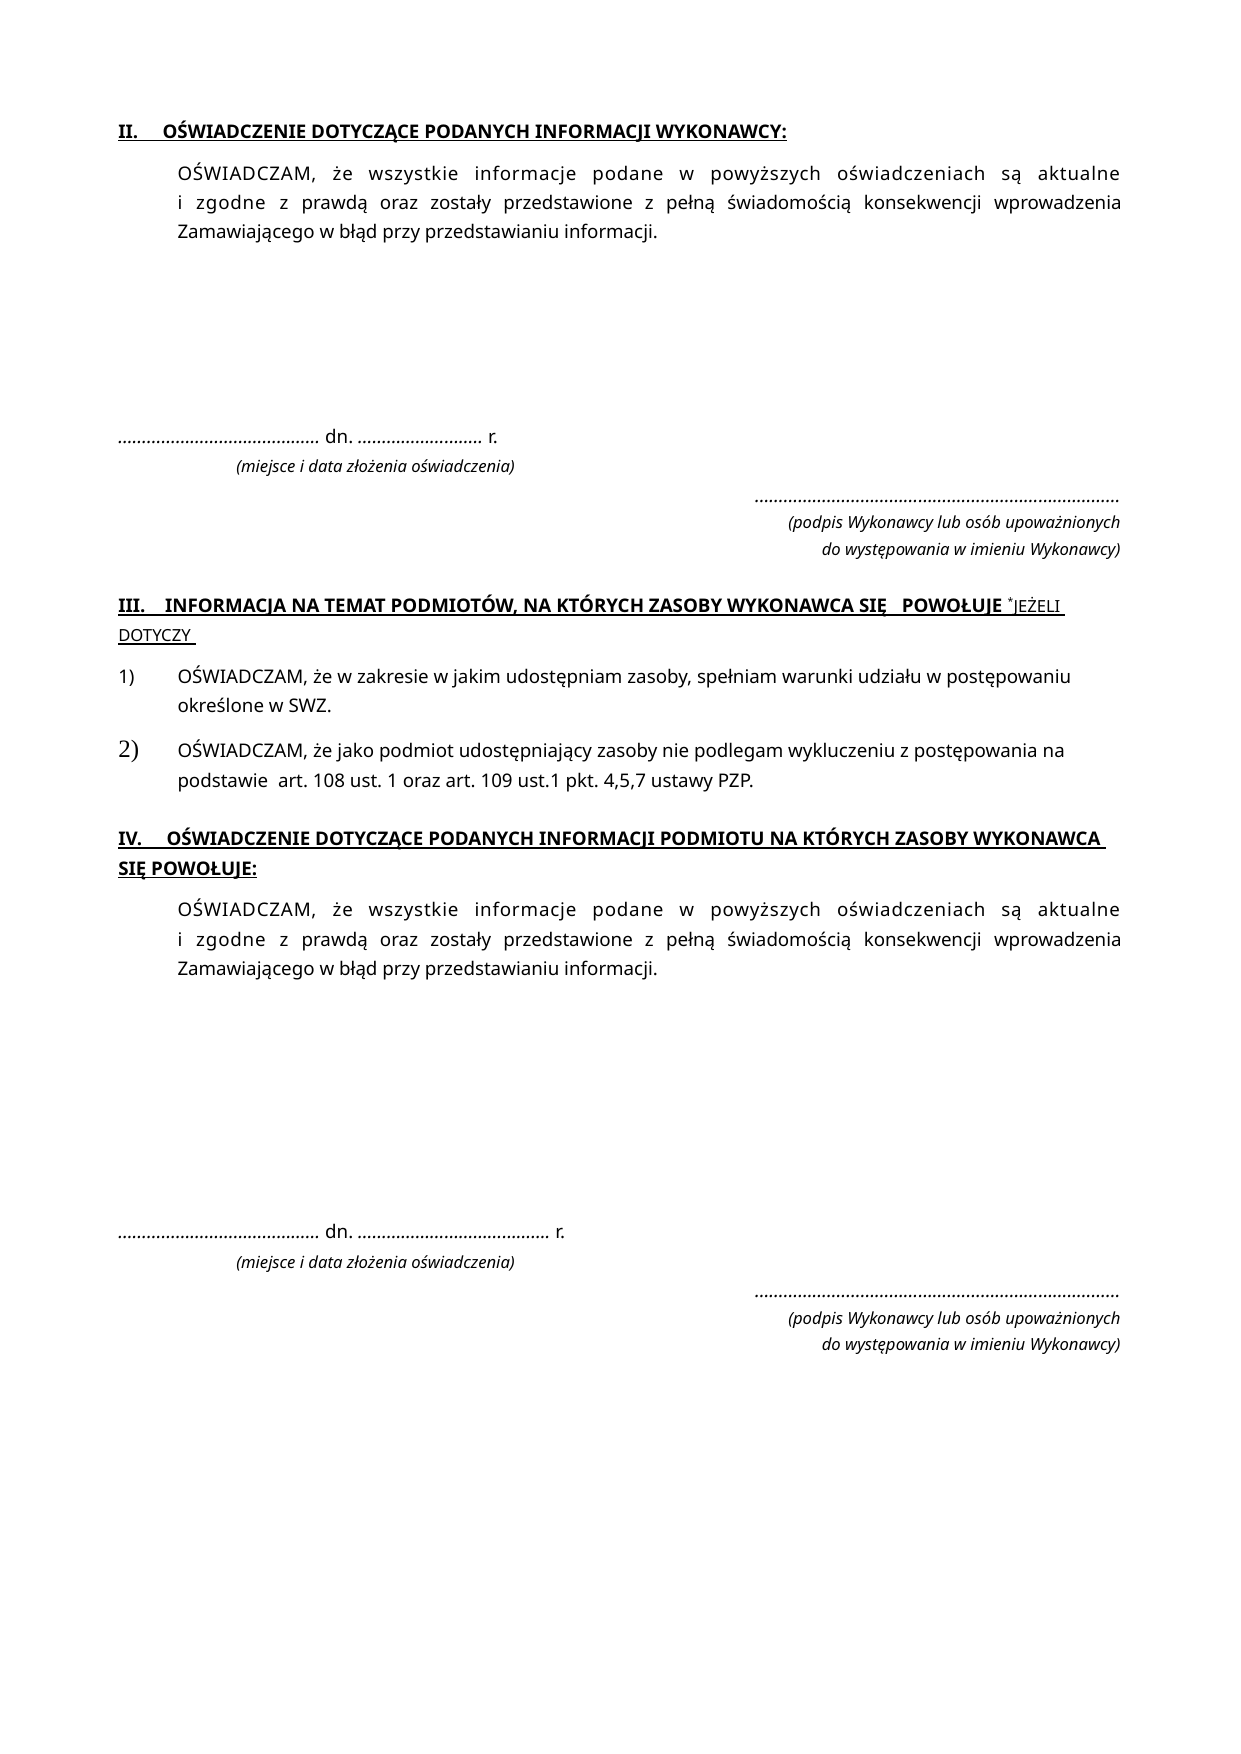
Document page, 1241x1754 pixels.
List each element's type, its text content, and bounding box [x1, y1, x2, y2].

text OŚWIADCZAM, że wszystkie informacje podane w powyższych oświadczeniach są aktualne i zgodne z prawdą oraz zostały przedstawione z pełną świadomością konsekwencji wprowadzenia Zamawiającego w błąd przy przedstawianiu informacji. [177, 897, 1122, 981]
text (podpis Wykonawcy lub osób upoważnionych [118, 511, 1122, 534]
text do występowania w imieniu Wykonawcy) [118, 1332, 1122, 1355]
list OŚWIADCZAM, że jako podmiot udostępniający zasoby nie podlegam wykluczeniu z postępowania na podstawie art. 108 ust. 1 oraz art. 109 ust.1 pkt. 4,5,7 ustawy PZP. [118, 734, 1122, 793]
list IV. OŚWIADCZENIE DOTYCZĄCE PODANYCH INFORMACJI PODMIOTU NA KTÓRYCH ZASOBY WYKONAWCA SIĘ POWOŁUJE: [118, 826, 1122, 880]
text OŚWIADCZAM, że wszystkie informacje podane w powyższych oświadczeniach są aktualne i zgodne z prawdą oraz zostały przedstawione z pełną świadomością konsekwencji wprowadzenia Zamawiającego w błąd przy przedstawianiu informacji. [177, 160, 1122, 244]
text (miejsce i data złożenia oświadczenia) [118, 453, 1122, 478]
text …………….……………………….…………………..……… [118, 482, 1122, 507]
list OŚWIADCZAM, że w zakresie w jakim udostępniam zasoby, spełniam warunki udziału w postępowaniu określone w SWZ. [118, 663, 1122, 718]
text …………………………………… dn. …………………….. r. [118, 423, 1122, 449]
list II. OŚWIADCZENIE DOTYCZĄCE PODANYCH INFORMACJI WYKONAWCY: [118, 118, 1122, 144]
text do występowania w imieniu Wykonawcy) [118, 537, 1122, 560]
text (podpis Wykonawcy lub osób upoważnionych [118, 1306, 1122, 1329]
text (miejsce i data złożenia oświadczenia) [118, 1248, 1122, 1273]
text …………………………………… dn. …………………………………. r. [118, 1219, 1122, 1244]
text …………….……………………….…………………..……… [118, 1277, 1122, 1303]
list III. INFORMACJA NA TEMAT PODMIOTÓW, NA KTÓRYCH ZASOBY WYKONAWCA SIĘ POWOŁUJE *JEŻELI DOTYCZY [118, 592, 1122, 647]
